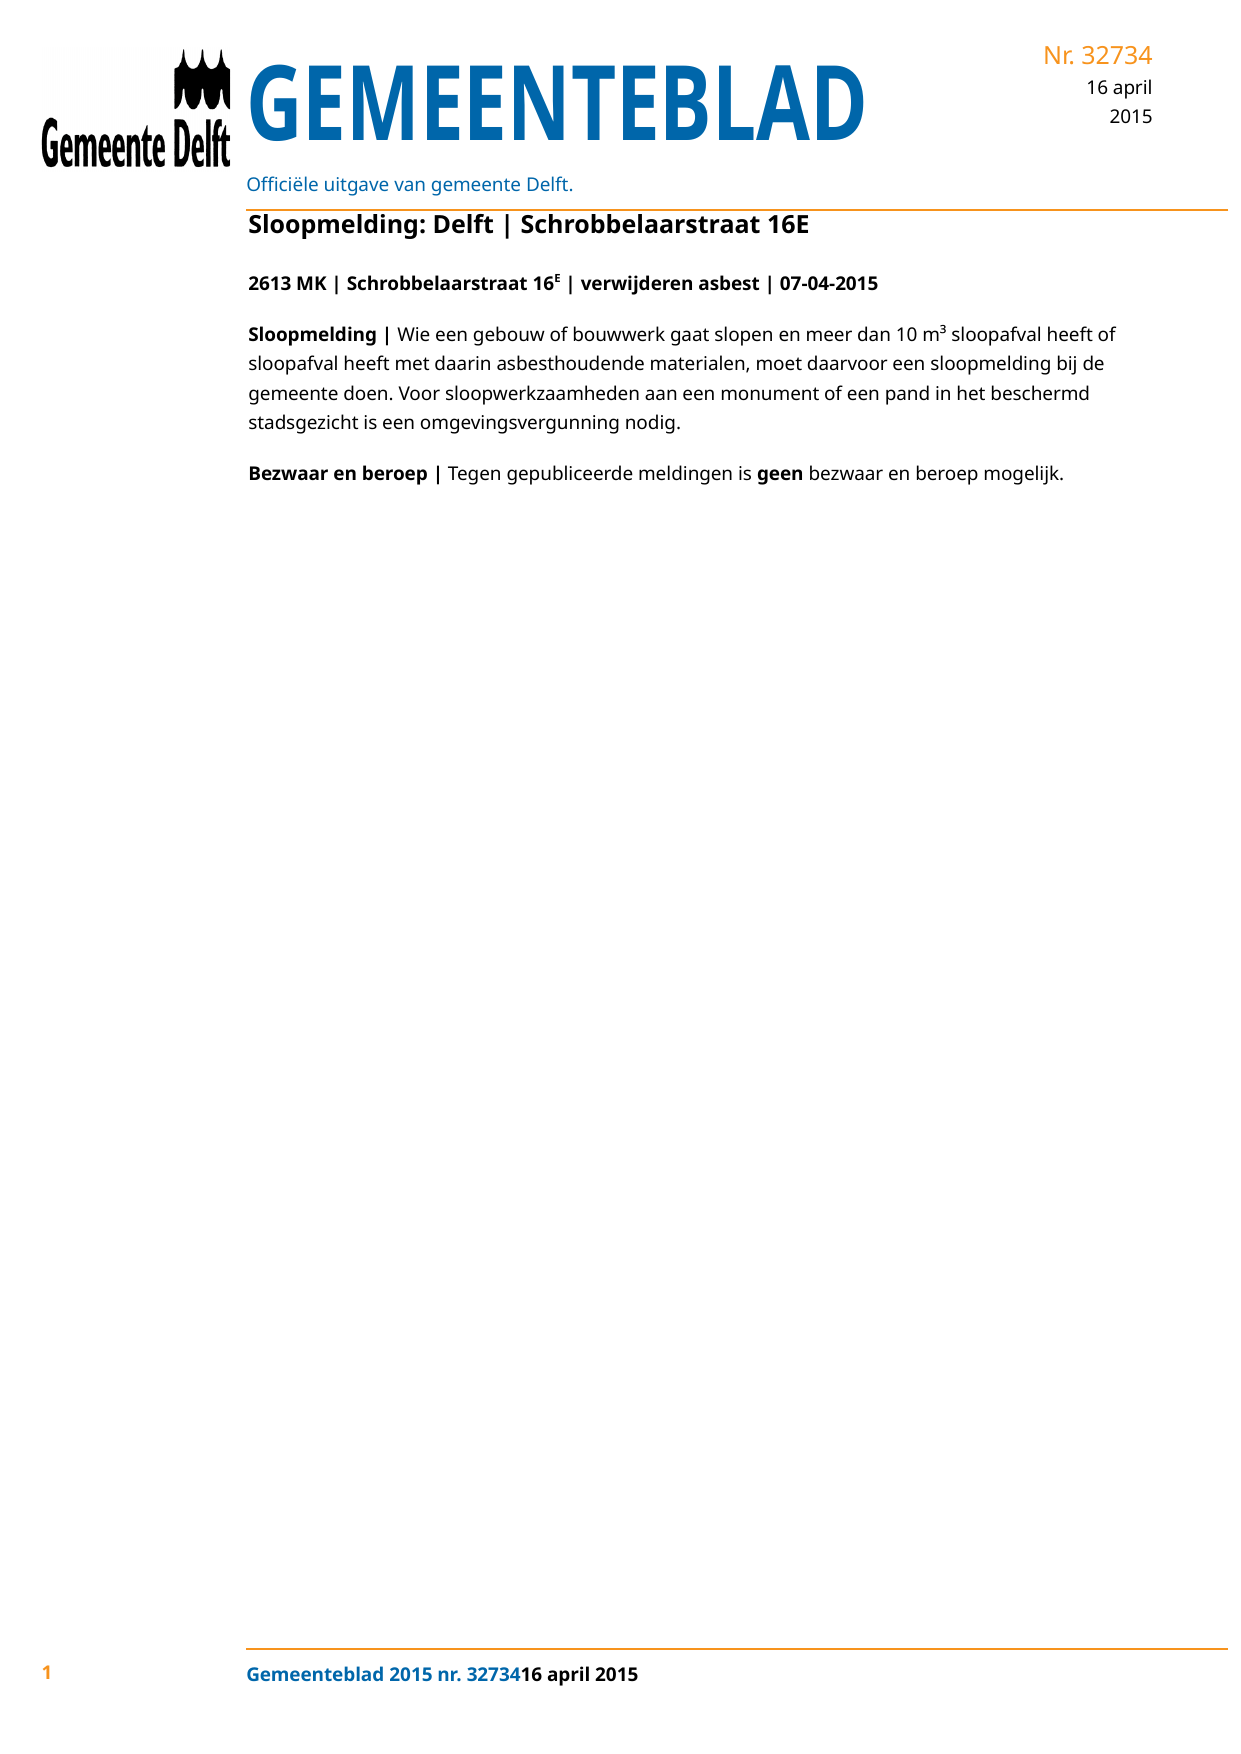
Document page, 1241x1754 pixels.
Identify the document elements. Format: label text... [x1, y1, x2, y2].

text 2613 MK | Schrobbelaarstraat 16E | verwijderen asbest | 07-04-2015 [248, 270, 1152, 296]
text Sloopmelding | Wie een gebouw of bouwwerk gaat slopen en meer dan 10 m³ sloopafval heeft of sloopafval heeft met daarin asbesthoudende materialen, moet daarvoor een sloopmelding bij de gemeente doen. Voor sloopwerkzaamheden aan een monument of een pand in het beschermd stadsgezicht is een omgevingsvergunning nodig. [248, 321, 1152, 435]
picture [41, 47, 231, 172]
text Sloopmelding: Delft | Schrobbelaarstraat 16E [248, 211, 1152, 241]
text Bezwaar en beroep | Tegen gepubliceerde meldingen is geen bezwaar en beroep mogelijk. [248, 460, 1152, 486]
